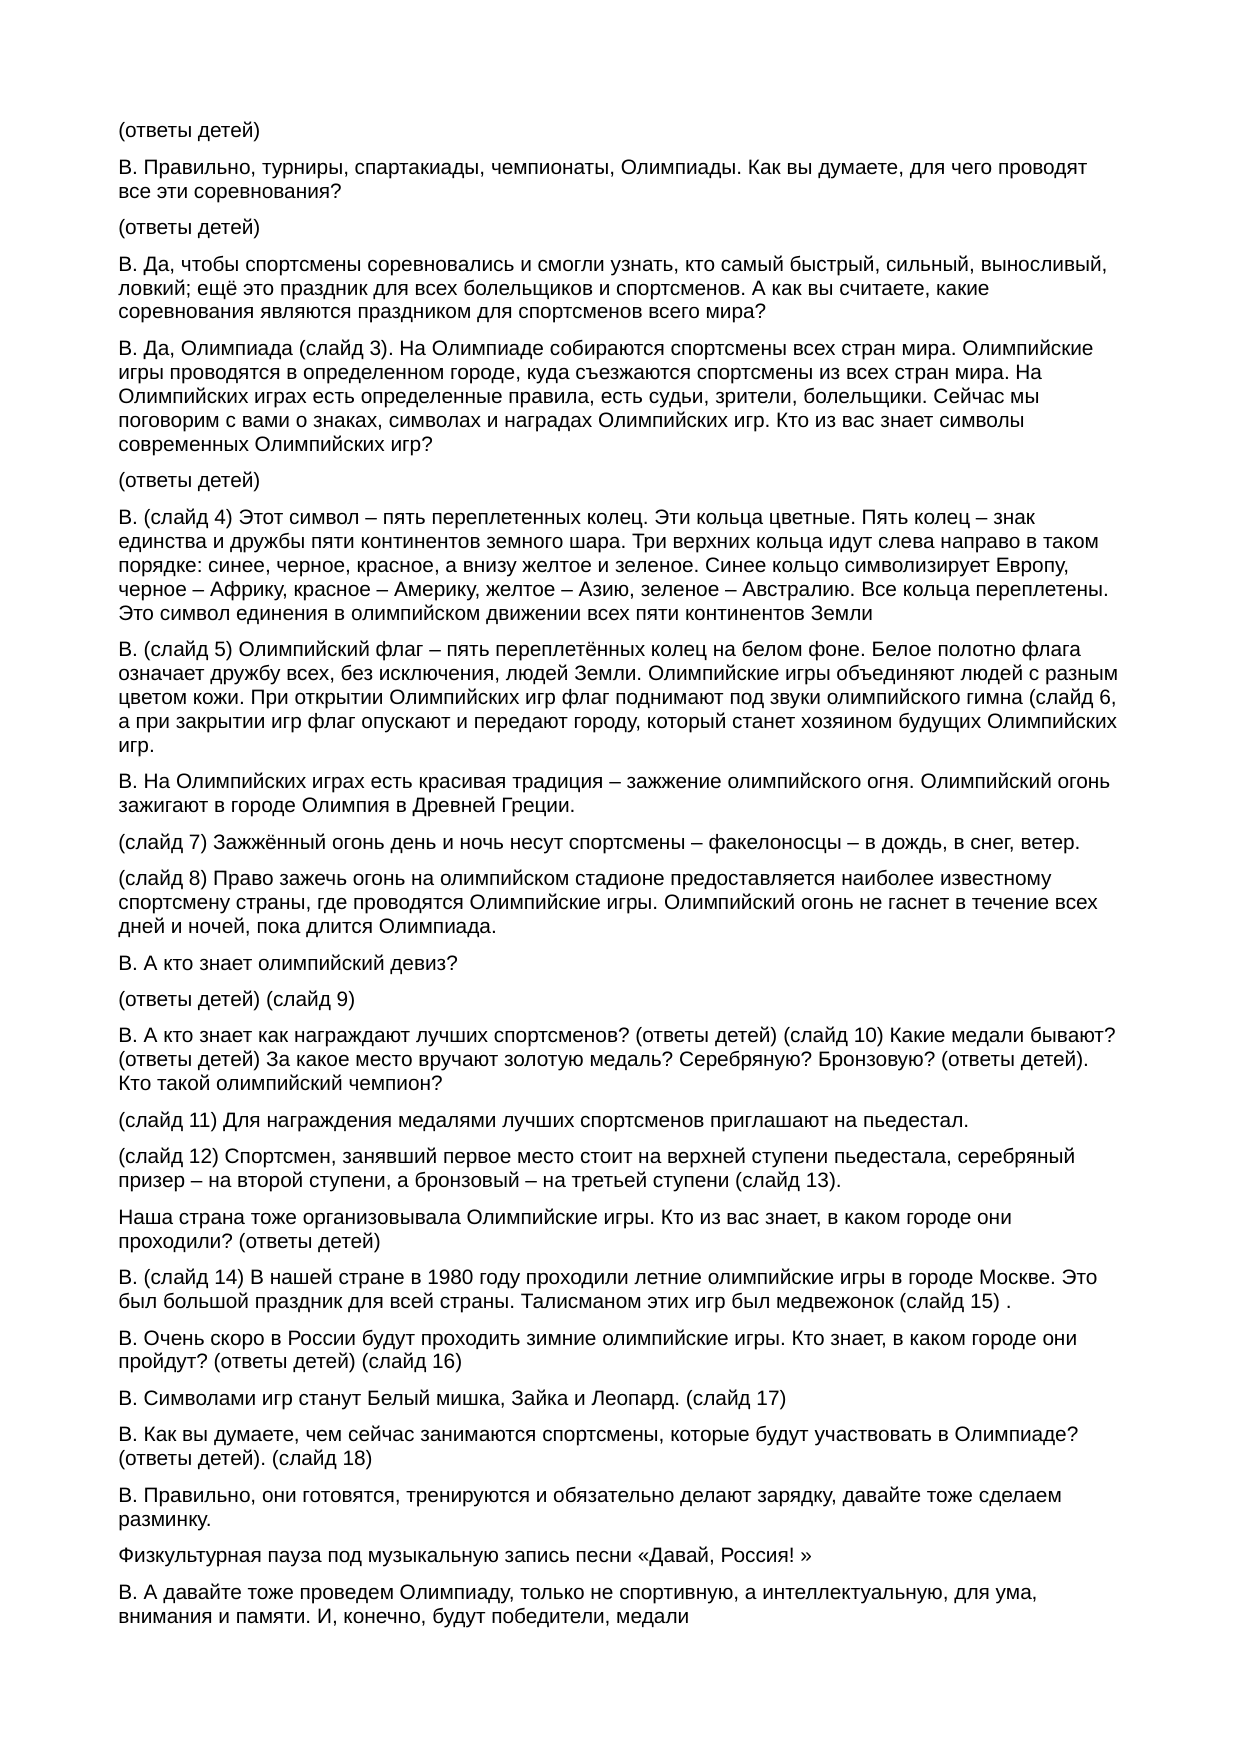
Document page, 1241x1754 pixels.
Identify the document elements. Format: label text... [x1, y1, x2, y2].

text (слайд 12) Спортсмен, занявший первое место стоит на верхней ступени пьедестала, серебряный призер – на второй ступени, а бронзовый – на третьей ступени (слайд 13). [118, 1144, 1122, 1192]
text В. (слайд 5) Олимпийский флаг – пять переплетённых колец на белом фоне. Белое полотно флага означает дружбу всех, без исключения, людей Земли. Олимпийские игры объединяют людей с разным цветом кожи. При открытии Олимпийских игр флаг поднимают под звуки олимпийского гимна (слайд 6, а при закрытии игр флаг опускают и передают городу, который станет хозяином будущих Олимпийских игр. [118, 637, 1122, 757]
text В. (слайд 4) Этот символ – пять переплетенных колец. Эти кольца цветные. Пять колец – знак единства и дружбы пяти континентов земного шара. Три верхних кольца идут слева направо в таком порядке: синее, черное, красное, а внизу желтое и зеленое. Синее кольцо символизирует Европу, черное – Африку, красное – Америку, желтое – Азию, зеленое – Австралию. Все кольца переплетены. Это символ единения в олимпийском движении всех пяти континентов Земли [118, 504, 1122, 624]
text В. Как вы думаете, чем сейчас занимаются спортсмены, которые будут участвовать в Олимпиаде? (ответы детей). (слайд 18) [118, 1422, 1122, 1470]
text В. А кто знает олимпийский девиз? [118, 950, 1122, 974]
text В. А кто знает как награждают лучших спортсменов? (ответы детей) (слайд 10) Какие медали бывают? (ответы детей) За какое место вручают золотую медаль? Серебряную? Бронзовую? (ответы детей). Кто такой олимпийский чемпион? [118, 1023, 1122, 1095]
text (ответы детей) (слайд 9) [118, 987, 1122, 1011]
text (слайд 8) Право зажечь огонь на олимпийском стадионе предоставляется наиболее известному спортсмену страны, где проводятся Олимпийские игры. Олимпийский огонь не гаснет в течение всех дней и ночей, пока длится Олимпиада. [118, 866, 1122, 938]
text (ответы детей) [118, 118, 1122, 142]
text В. На Олимпийских играх есть красивая традиция – зажжение олимпийского огня. Олимпийский огонь зажигают в городе Олимпия в Древней Греции. [118, 769, 1122, 817]
text В. Правильно, турниры, спартакиады, чемпионаты, Олимпиады. Как вы думаете, для чего проводят все эти соревнования? [118, 154, 1122, 202]
text В. Да, Олимпиада (слайд 3). На Олимпиаде собираются спортсмены всех стран мира. Олимпийские игры проводятся в определенном городе, куда съезжаются спортсмены из всех стран мира. На Олимпийских играх есть определенные правила, есть судьи, зрители, болельщики. Сейчас мы поговорим с вами о знаках, символах и наградах Олимпийских игр. Кто из вас знает символы современных Олимпийских игр? [118, 336, 1122, 456]
text (слайд 11) Для награждения медалями лучших спортсменов приглашают на пьедестал. [118, 1108, 1122, 1132]
text Физкультурная пауза под музыкальную запись песни «Давай, Россия! » [118, 1543, 1122, 1567]
text (ответы детей) [118, 468, 1122, 492]
text В. Да, чтобы спортсмены соревновались и смогли узнать, кто самый быстрый, сильный, выносливый, ловкий; ещё это праздник для всех болельщиков и спортсменов. А как вы считаете, какие соревнования являются праздником для спортсменов всего мира? [118, 251, 1122, 323]
text (слайд 7) Зажжённый огонь день и ночь несут спортсмены – факелоносцы – в дождь, в снег, ветер. [118, 829, 1122, 853]
text В. А давайте тоже проведем Олимпиаду, только не спортивную, а интеллектуальную, для ума, внимания и памяти. И, конечно, будут победители, медали [118, 1579, 1122, 1627]
text Наша страна тоже организовывала Олимпийские игры. Кто из вас знает, в каком городе они проходили? (ответы детей) [118, 1204, 1122, 1252]
text (ответы детей) [118, 215, 1122, 239]
text В. Символами игр станут Белый мишка, Зайка и Леопард. (слайд 17) [118, 1386, 1122, 1410]
text В. (слайд 14) В нашей стране в 1980 году проходили летние олимпийские игры в городе Москве. Это был большой праздник для всей страны. Талисманом этих игр был медвежонок (слайд 15) . [118, 1265, 1122, 1313]
text В. Очень скоро в России будут проходить зимние олимпийские игры. Кто знает, в каком городе они пройдут? (ответы детей) (слайд 16) [118, 1325, 1122, 1373]
text В. Правильно, они готовятся, тренируются и обязательно делают зарядку, давайте тоже сделаем разминку. [118, 1483, 1122, 1531]
